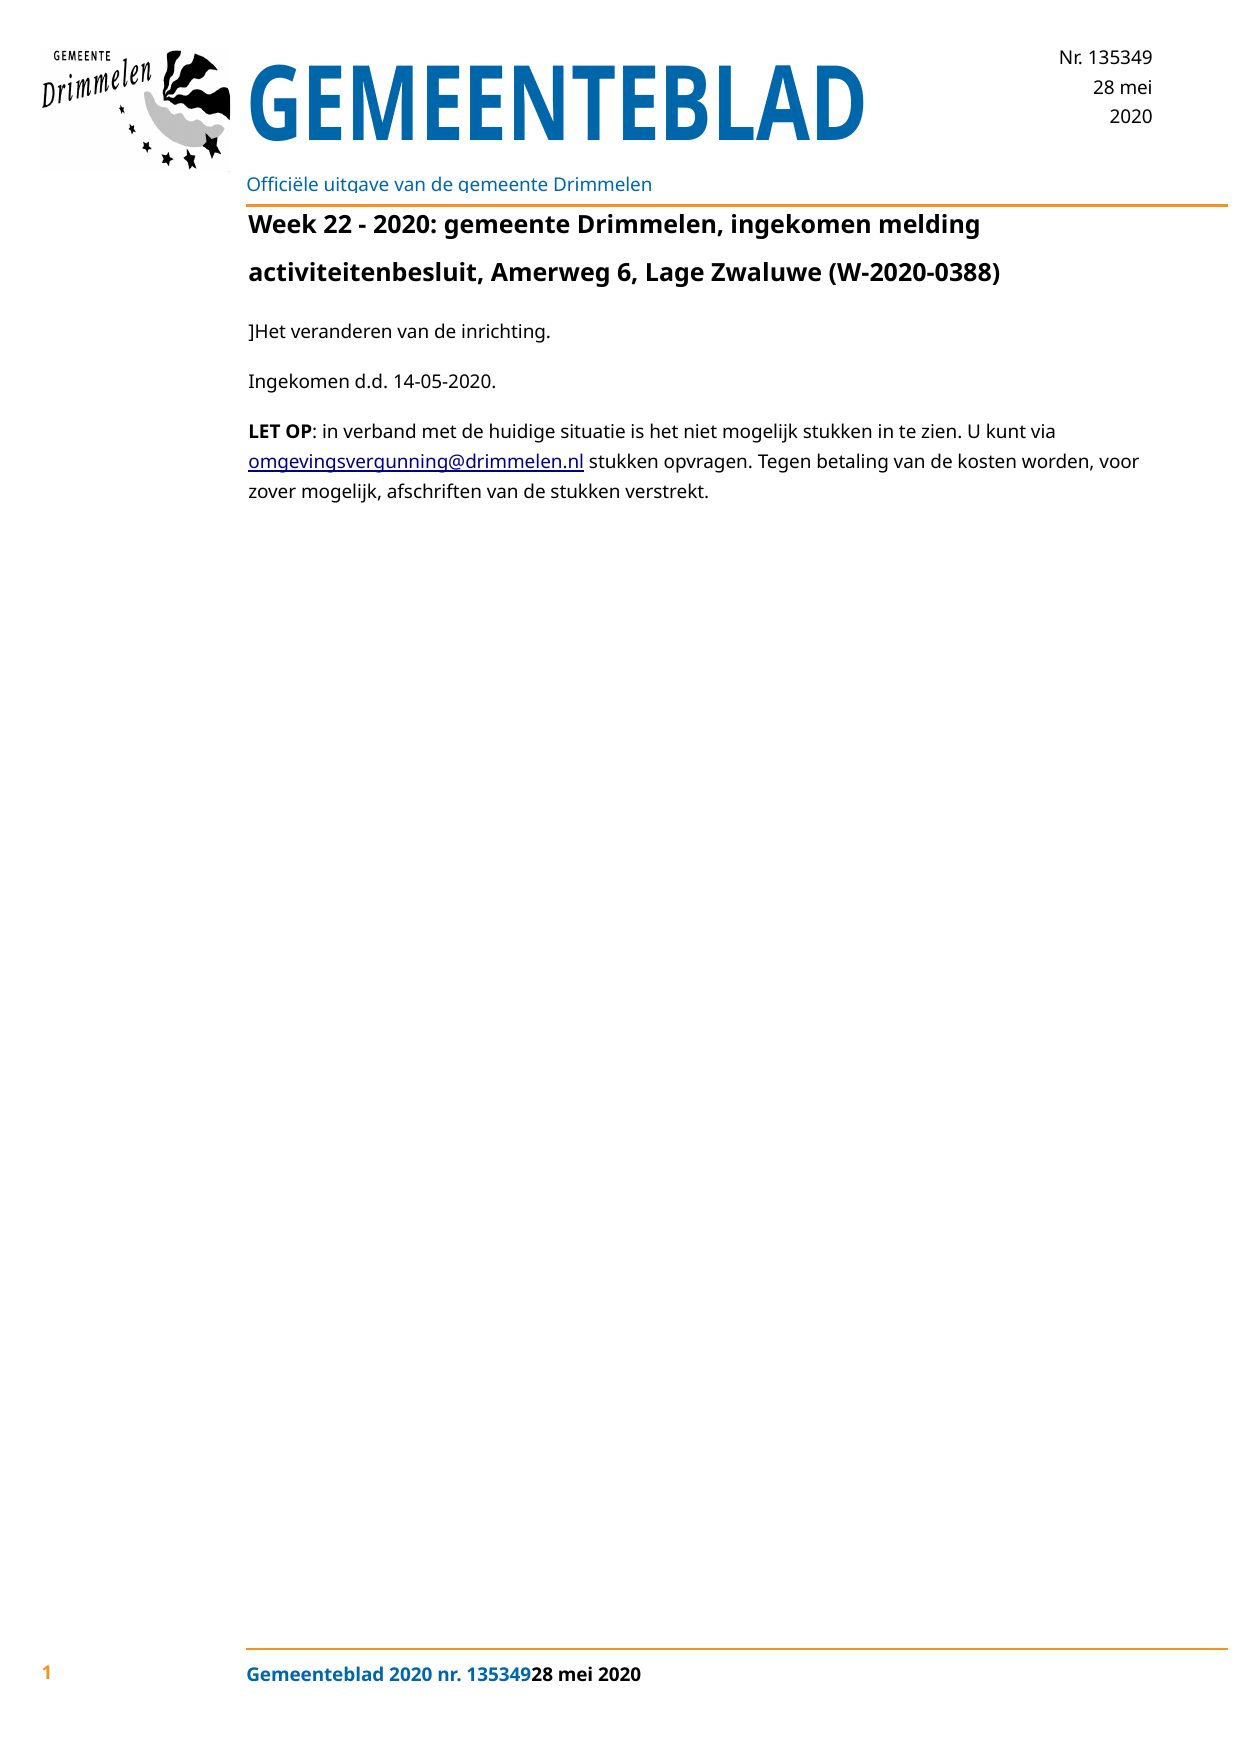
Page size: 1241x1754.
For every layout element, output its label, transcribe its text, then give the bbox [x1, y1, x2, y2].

text Ingekomen d.d. 14-05-2020. [248, 368, 1152, 394]
text LET OP: in verband met de huidige situatie is het niet mogelijk stukken in te zien. U kunt via omgevingsvergunning@drimmelen.nl stukken opvragen. Tegen betaling van de kosten worden, voor zover mogelijk, afschriften van de stukken verstrekt. [248, 419, 1152, 504]
text Week 22 - 2020: gemeente Drimmelen, ingekomen melding activiteitenbesluit, Amerweg 6, Lage Zwaluwe (W-2020-0388) [248, 207, 1152, 288]
picture [41, 47, 231, 172]
text ]Het veranderen van de inrichting. [248, 318, 1152, 344]
